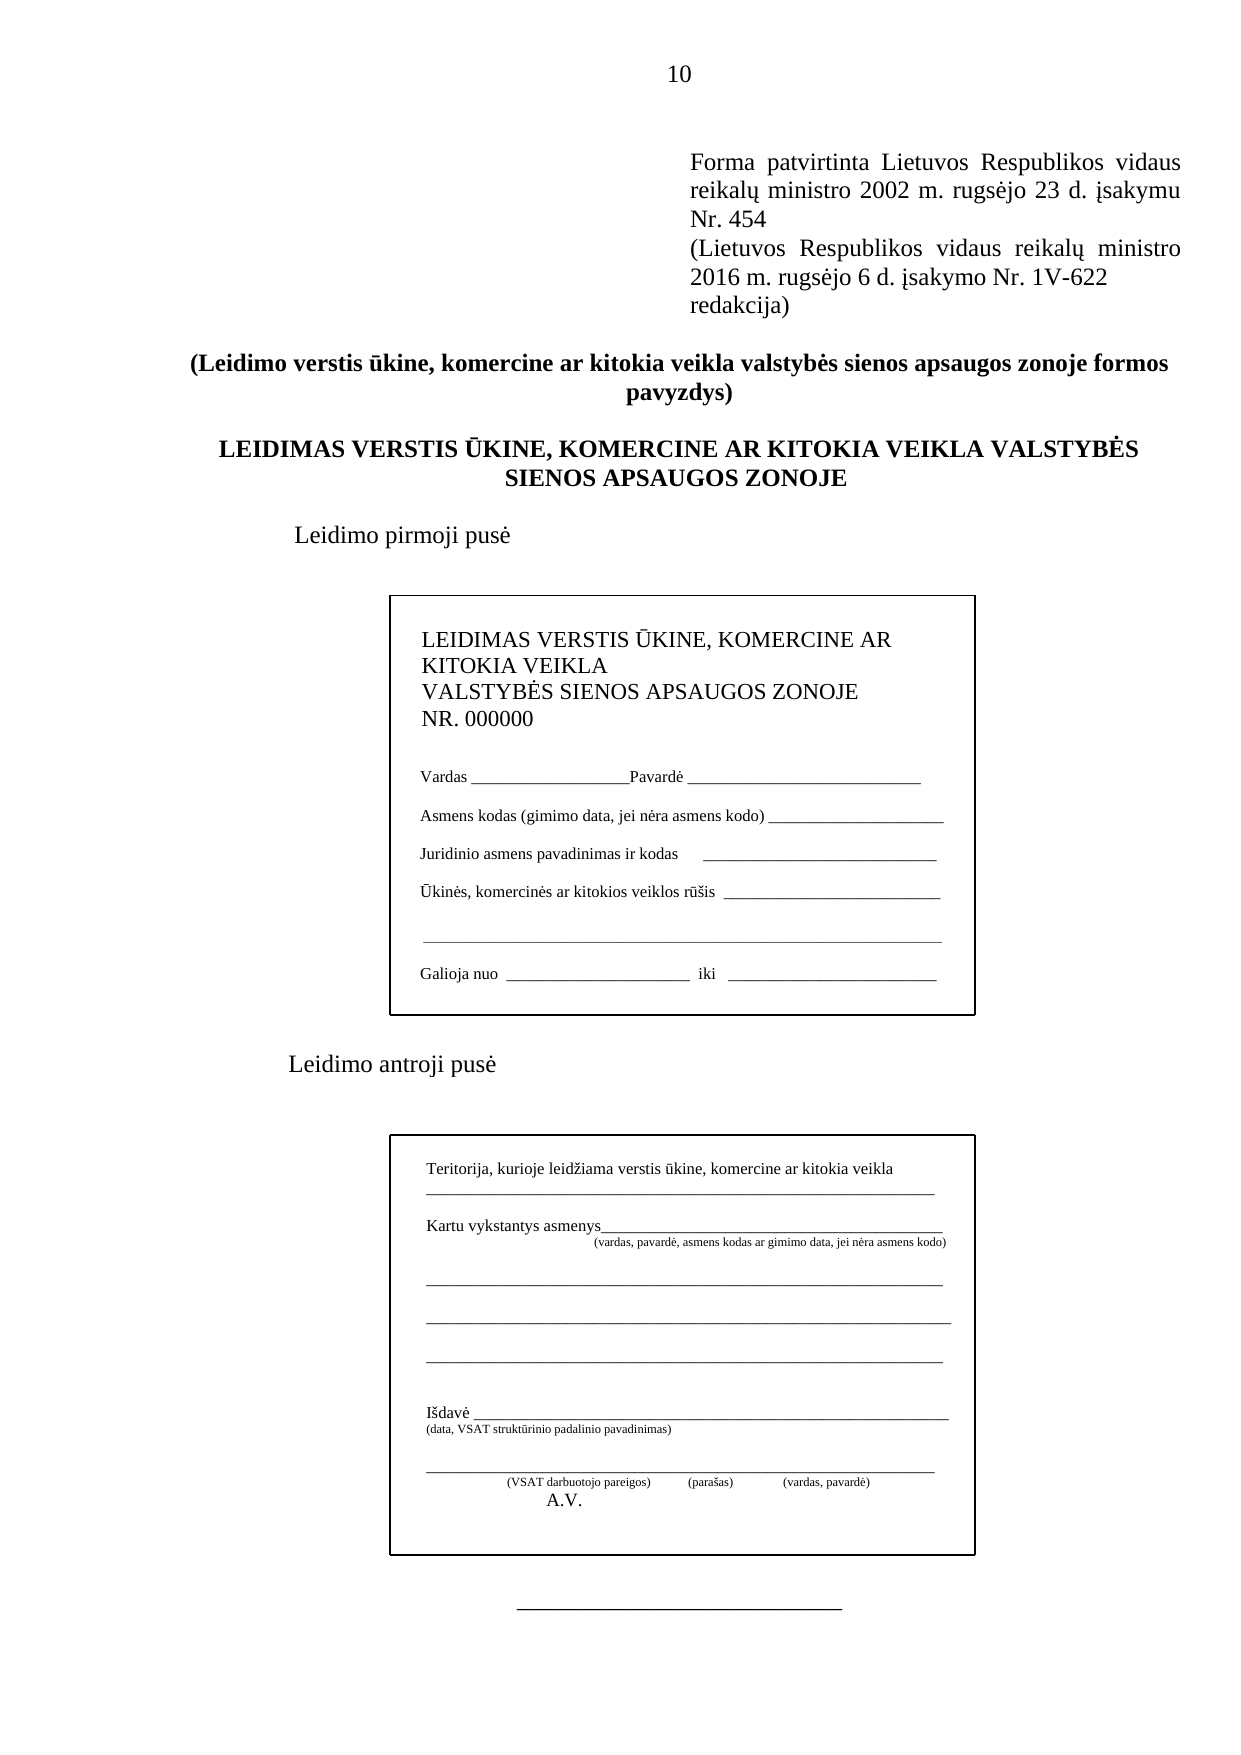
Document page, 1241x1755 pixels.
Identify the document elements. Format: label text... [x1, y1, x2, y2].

text redakcija) [690, 291, 1181, 319]
text Galioja nuo ______________________ iki _________________________ [420, 964, 945, 983]
text LEIDIMAS verstis ūkine, komercine ar kitokia veikla [421, 626, 946, 678]
text ___________________________________________________________________________________ [420, 930, 945, 944]
text Asmens kodas (gimimo data, jei nėra asmens kodo) _____________________ [420, 806, 945, 825]
text (data, VSAT struktūrinio padalinio pavadinimas) [426, 1422, 951, 1436]
text ______________________________________________________________ [426, 1269, 951, 1288]
text (Lietuvos Respublikos vidaus reikalų ministro 2016 m. rugsėjo 6 d. įsakymo Nr. 1V-622 [690, 233, 1181, 291]
text Kartu vykstantys asmenys_________________________________________ [426, 1216, 951, 1235]
text (VSAT darbuotojo pareigos) (parašas) (vardas, pavardė) [426, 1475, 951, 1489]
text Išdavė _________________________________________________________ [426, 1403, 951, 1422]
text (vardas, pavardė, asmens kodas ar gimimo data, jei nėra asmens kodo) [426, 1235, 951, 1249]
text A.V. [426, 1489, 951, 1511]
text Teritorija, kurioje leidžiama verstis ūkine, komercine ar kitokia veikla _____________________________________________________________ [426, 1158, 951, 1197]
text __________________________ [177, 1584, 1181, 1613]
text _____________________________________________________________ [426, 1456, 951, 1475]
text Leidimo antroji pusė [171, 1049, 589, 1076]
text Leidimo pirmoji pusė [177, 521, 1181, 549]
text Ūkinės, komercinės ar kitokios veiklos rūšis __________________________ [420, 882, 945, 901]
text NR. 000000 [421, 705, 946, 731]
text LeidimAS verstis ūkine, komercine ar kitokia veikla valstybės sienos apsaugos zonoje [177, 434, 1181, 492]
text ______________________________________________________________ [426, 1345, 951, 1364]
text _______________________________________________________________ [426, 1307, 951, 1326]
text Vardas ___________________Pavardė ____________________________ [420, 767, 945, 786]
text (Leidimo verstis ūkine, komercine ar kitokia veikla valstybės sienos apsaugos zonoje formos pavyzdys) [177, 348, 1181, 406]
text Juridinio asmens pavadinimas ir kodas ____________________________ [420, 844, 945, 863]
text [405, 760, 960, 992]
text Forma patvirtinta Lietuvos Respublikos vidaus reikalų ministro 2002 m. rugsėjo 23 d. įsakymu Nr. 454 [690, 147, 1181, 233]
text valstybės sienos apsaugos zoNOJE [421, 678, 946, 705]
